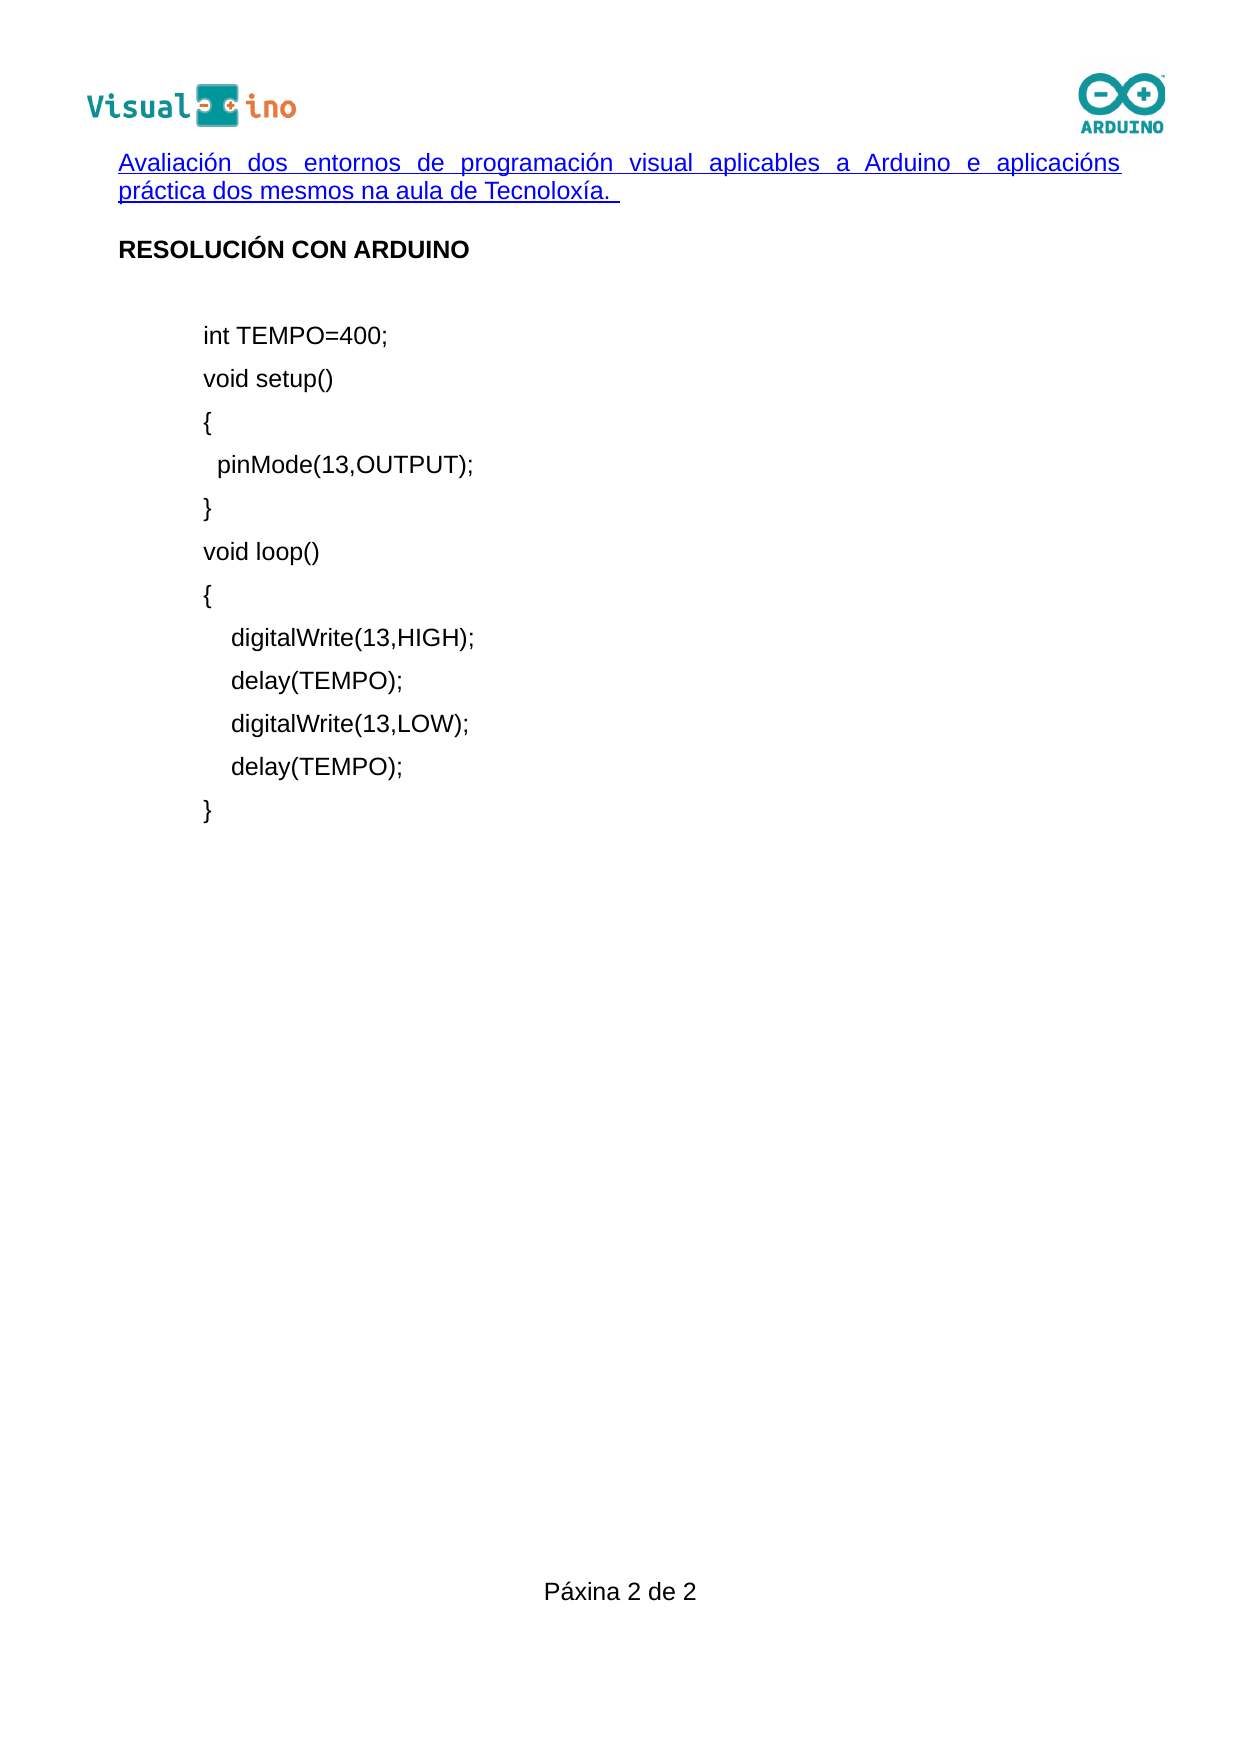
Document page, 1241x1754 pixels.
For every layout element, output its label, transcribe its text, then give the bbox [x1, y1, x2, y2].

text digitalWrite(13,LOW); [118, 709, 1122, 738]
picture [1078, 59, 1166, 147]
picture [84, 73, 304, 129]
text void setup() [118, 364, 1122, 393]
text { [118, 580, 1122, 608]
text int TEMPO=400; [118, 321, 1122, 350]
text } [118, 493, 1122, 522]
text pinMode(13,OUTPUT); [118, 450, 1122, 479]
text RESOLUCIÓN CON ARDUINO [118, 235, 1122, 263]
text void loop() [118, 537, 1122, 565]
text digitalWrite(13,HIGH); [118, 623, 1122, 652]
text { [118, 407, 1122, 436]
text } [118, 795, 1122, 824]
text delay(TEMPO); [118, 752, 1122, 781]
text delay(TEMPO); [118, 666, 1122, 695]
